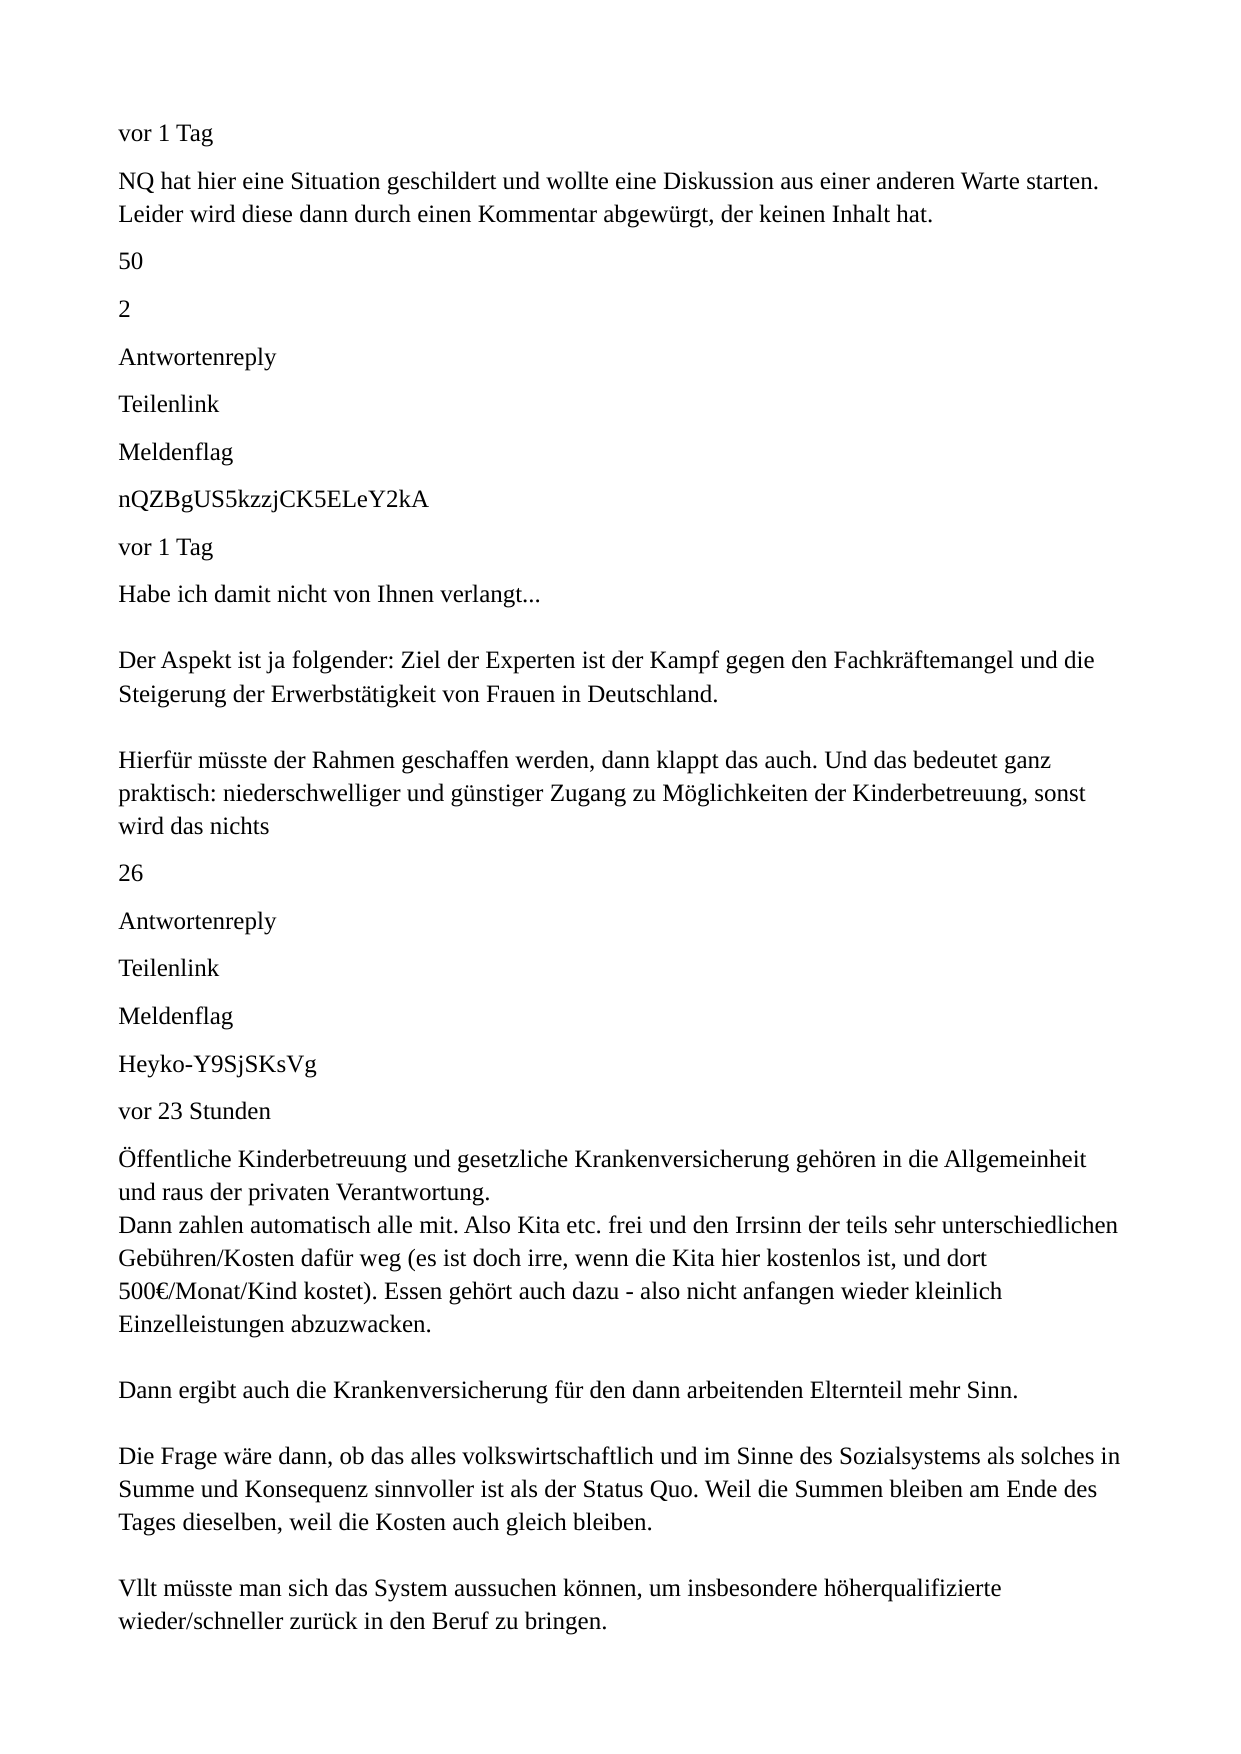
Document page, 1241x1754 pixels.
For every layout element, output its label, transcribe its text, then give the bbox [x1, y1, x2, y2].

text Antwortenreply [118, 342, 1122, 370]
text Habe ich damit nicht von Ihnen verlangt... Der Aspekt ist ja folgender: Ziel der Experten ist der Kampf gegen den Fachkräftemangel und die Steigerung der Erwerbstätigkeit von Frauen in Deutschland. Hierfür müsste der Rahmen geschaffen werden, dann klappt das auch. Und das bedeutet ganz praktisch: niederschwelliger und günstiger Zugang zu Möglichkeiten der Kinderbetreuung, sonst wird das nichts [118, 579, 1122, 839]
text Antwortenreply [118, 906, 1122, 935]
text Heyko-Y9SjSKsVg [118, 1049, 1122, 1077]
text Meldenflag [118, 437, 1122, 466]
text Meldenflag [118, 1001, 1122, 1030]
text Öffentliche Kinderbetreuung und gesetzliche Krankenversicherung gehören in die Allgemeinheit und raus der privaten Verantwortung. Dann zahlen automatisch alle mit. Also Kita etc. frei und den Irrsinn der teils sehr unterschiedlichen Gebühren/Kosten dafür weg (es ist doch irre, wenn die Kita hier kostenlos ist, und dort 500€/Monat/Kind kostet). Essen gehört auch dazu - also nicht anfangen wieder kleinlich Einzelleistungen abzuzwacken. Dann ergibt auch die Krankenversicherung für den dann arbeitenden Elternteil mehr Sinn. Die Frage wäre dann, ob das alles volkswirtschaftlich und im Sinne des Sozialsystems als solches in Summe und Konsequenz sinnvoller ist als der Status Quo. Weil die Summen bleiben am Ende des Tages dieselben, weil die Kosten auch gleich bleiben. Vllt müsste man sich das System aussuchen können, um insbesondere höherqualifizierte wieder/schneller zurück in den Beruf zu bringen. [118, 1144, 1122, 1635]
text vor 23 Stunden [118, 1096, 1122, 1125]
text 26 [118, 858, 1122, 887]
text vor 1 Tag [118, 532, 1122, 561]
text Teilenlink [118, 389, 1122, 418]
text Teilenlink [118, 953, 1122, 982]
text 2 [118, 294, 1122, 323]
text NQ hat hier eine Situation geschildert und wollte eine Diskussion aus einer anderen Warte starten. Leider wird diese dann durch einen Kommentar abgewürgt, der keinen Inhalt hat. [118, 166, 1122, 227]
text vor 1 Tag [118, 118, 1122, 147]
text 50 [118, 246, 1122, 275]
text nQZBgUS5kzzjCK5ELeY2kA [118, 484, 1122, 513]
